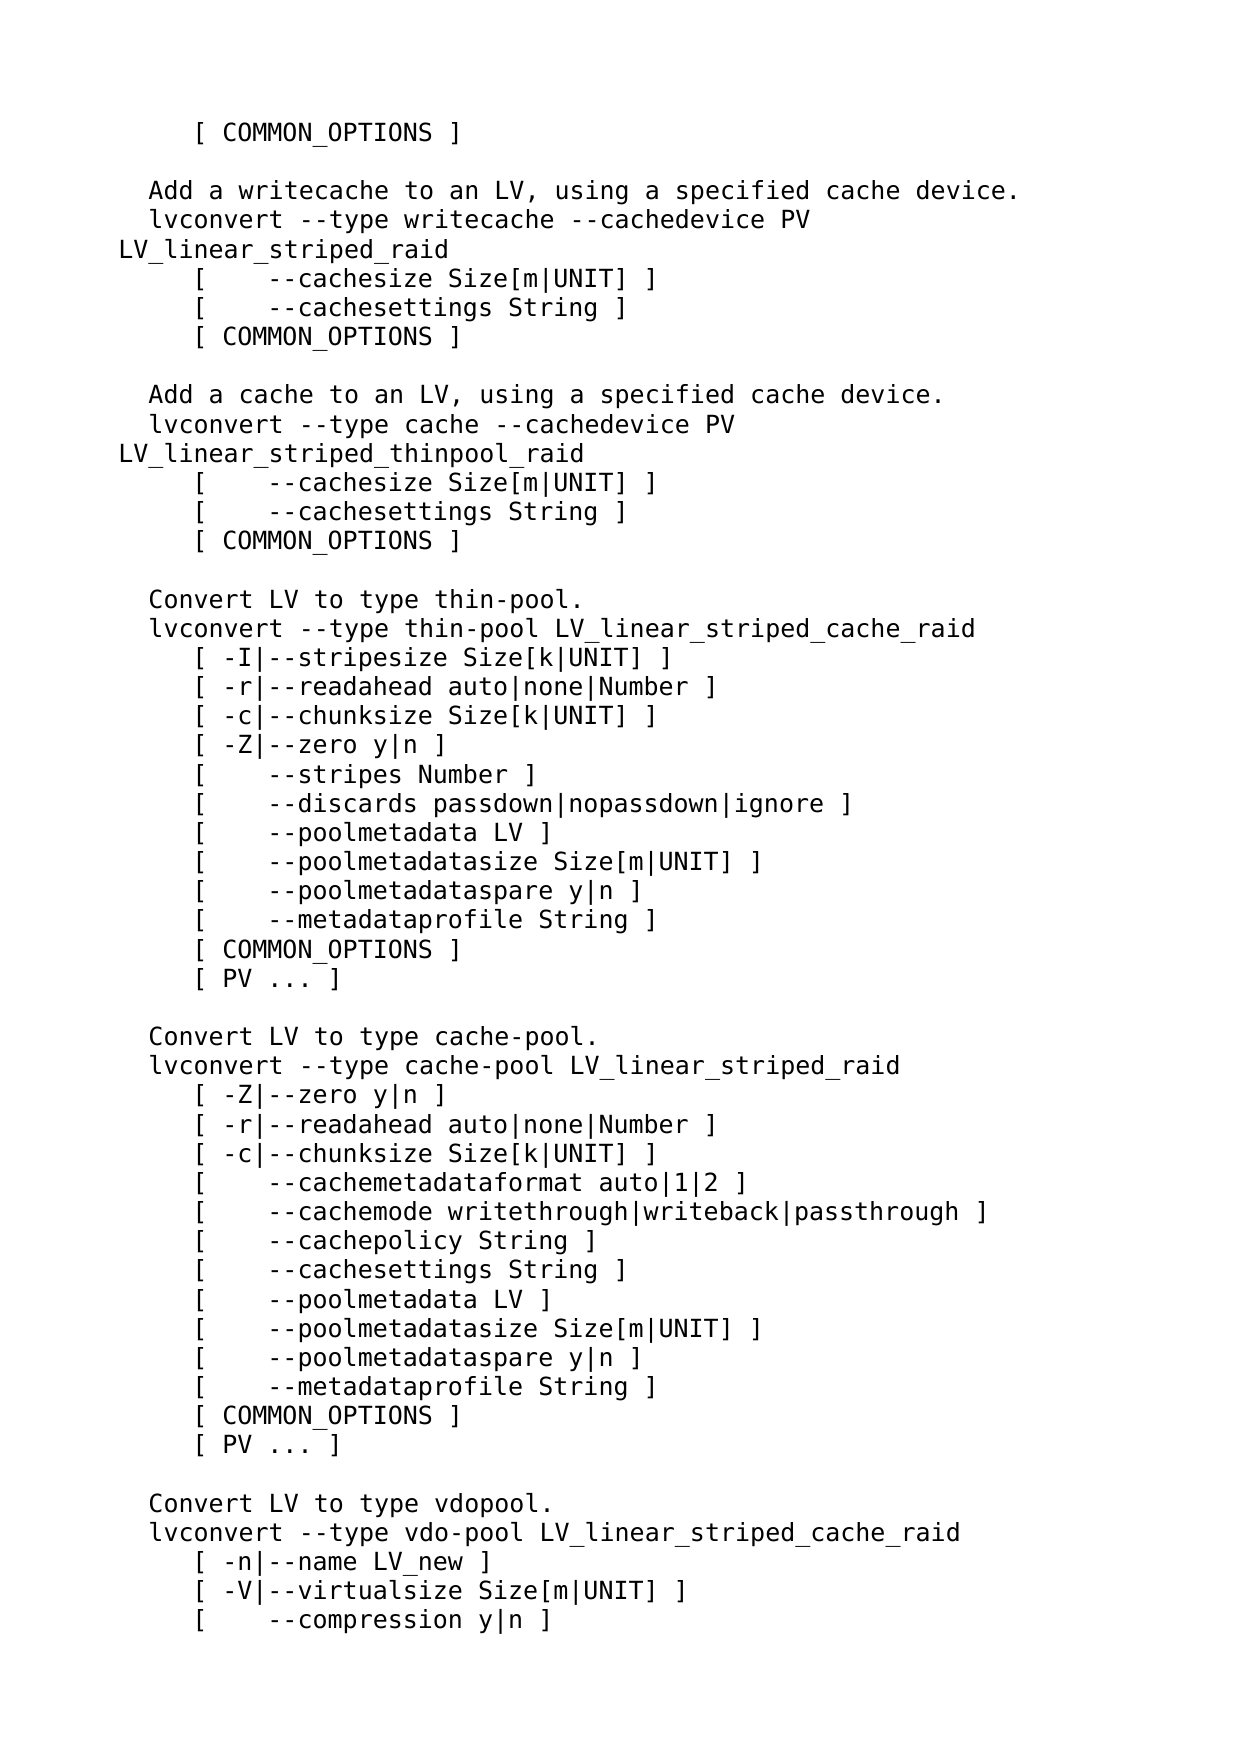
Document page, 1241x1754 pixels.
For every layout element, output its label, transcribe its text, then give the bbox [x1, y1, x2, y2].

text [ COMMON_OPTIONS ] Add a writecache to an LV, using a specified cache device. lvconvert --type writecache --cachedevice PV LV_linear_striped_raid [ --cachesize Size[m|UNIT] ] [ --cachesettings String ] [ COMMON_OPTIONS ] Add a cache to an LV, using a specified cache device. lvconvert --type cache --cachedevice PV LV_linear_striped_thinpool_raid [ --cachesize Size[m|UNIT] ] [ --cachesettings String ] [ COMMON_OPTIONS ] Convert LV to type thin-pool. lvconvert --type thin-pool LV_linear_striped_cache_raid [ -I|--stripesize Size[k|UNIT] ] [ -r|--readahead auto|none|Number ] [ -c|--chunksize Size[k|UNIT] ] [ -Z|--zero y|n ] [ --stripes Number ] [ --discards passdown|nopassdown|ignore ] [ --poolmetadata LV ] [ --poolmetadatasize Size[m|UNIT] ] [ --poolmetadataspare y|n ] [ --metadataprofile String ] [ COMMON_OPTIONS ] [ PV ... ] Convert LV to type cache-pool. lvconvert --type cache-pool LV_linear_striped_raid [ -Z|--zero y|n ] [ -r|--readahead auto|none|Number ] [ -c|--chunksize Size[k|UNIT] ] [ --cachemetadataformat auto|1|2 ] [ --cachemode writethrough|writeback|passthrough ] [ --cachepolicy String ] [ --cachesettings String ] [ --poolmetadata LV ] [ --poolmetadatasize Size[m|UNIT] ] [ --poolmetadataspare y|n ] [ --metadataprofile String ] [ COMMON_OPTIONS ] [ PV ... ] Convert LV to type vdopool. lvconvert --type vdo-pool LV_linear_striped_cache_raid [ -n|--name LV_new ] [ -V|--virtualsize Size[m|UNIT] ] [ --compression y|n ] [118, 118, 1122, 1635]
